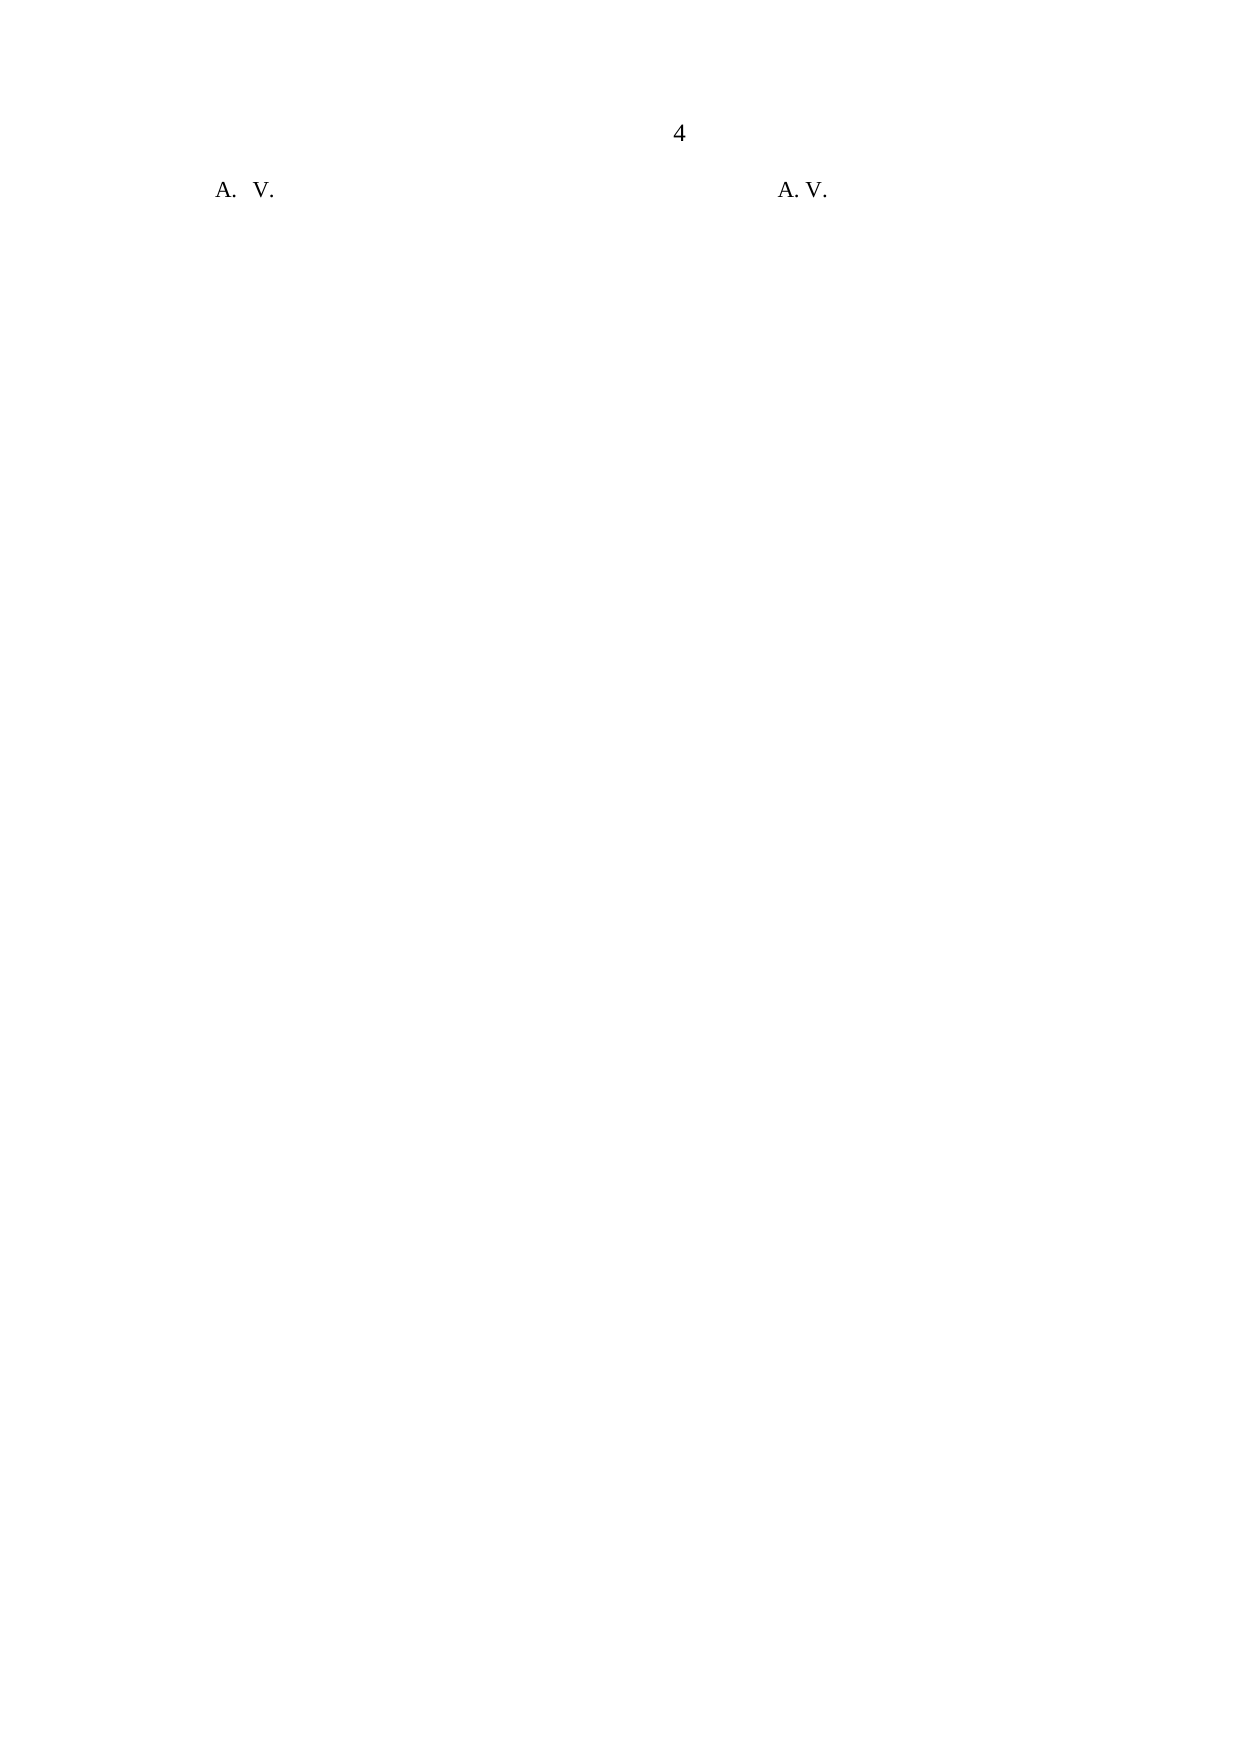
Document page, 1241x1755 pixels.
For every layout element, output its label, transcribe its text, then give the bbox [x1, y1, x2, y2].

text A. V. A. V. [215, 176, 1181, 202]
